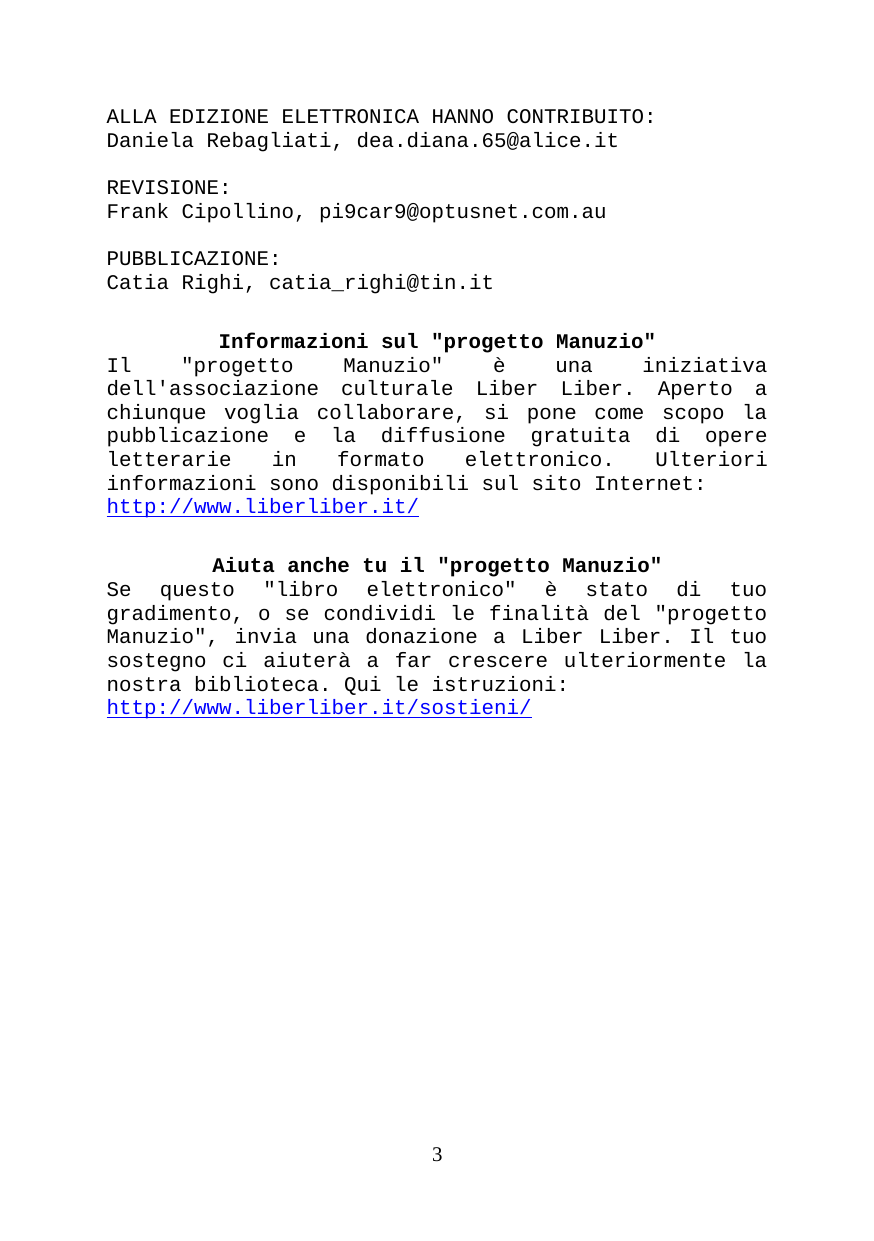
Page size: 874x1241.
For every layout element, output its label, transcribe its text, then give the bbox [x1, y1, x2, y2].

text ALLA EDIZIONE ELETTRONICA HANNO CONTRIBUITO: [106, 106, 768, 130]
text Frank Cipollino, pi9car9@optusnet.com.au [106, 201, 768, 224]
text PUBBLICAZIONE: [106, 248, 768, 272]
text http://www.liberliber.it/sostieni/ [106, 697, 768, 721]
text http://www.liberliber.it/ [106, 496, 768, 520]
text Informazioni sul "progetto Manuzio" [106, 331, 768, 354]
text REVISIONE: [106, 177, 768, 201]
text Catia Righi, catia_righi@tin.it [106, 272, 768, 296]
text Se questo "libro elettronico" è stato di tuo gradimento, o se condividi le finalità del "progetto Manuzio", invia una donazione a Liber Liber. Il tuo sostegno ci aiuterà a far crescere ulteriormente la nostra biblioteca. Qui le istruzioni: [106, 579, 768, 697]
text Aiuta anche tu il "progetto Manuzio" [106, 556, 768, 579]
text Daniela Rebagliati, dea.diana.65@alice.it [106, 130, 768, 154]
text Il "progetto Manuzio" è una iniziativa dell'associazione culturale Liber Liber. Aperto a chiunque voglia collaborare, si pone come scopo la pubblicazione e la diffusione gratuita di opere letterarie in formato elettronico. Ulteriori informazioni sono disponibili sul sito Internet: [106, 354, 768, 496]
